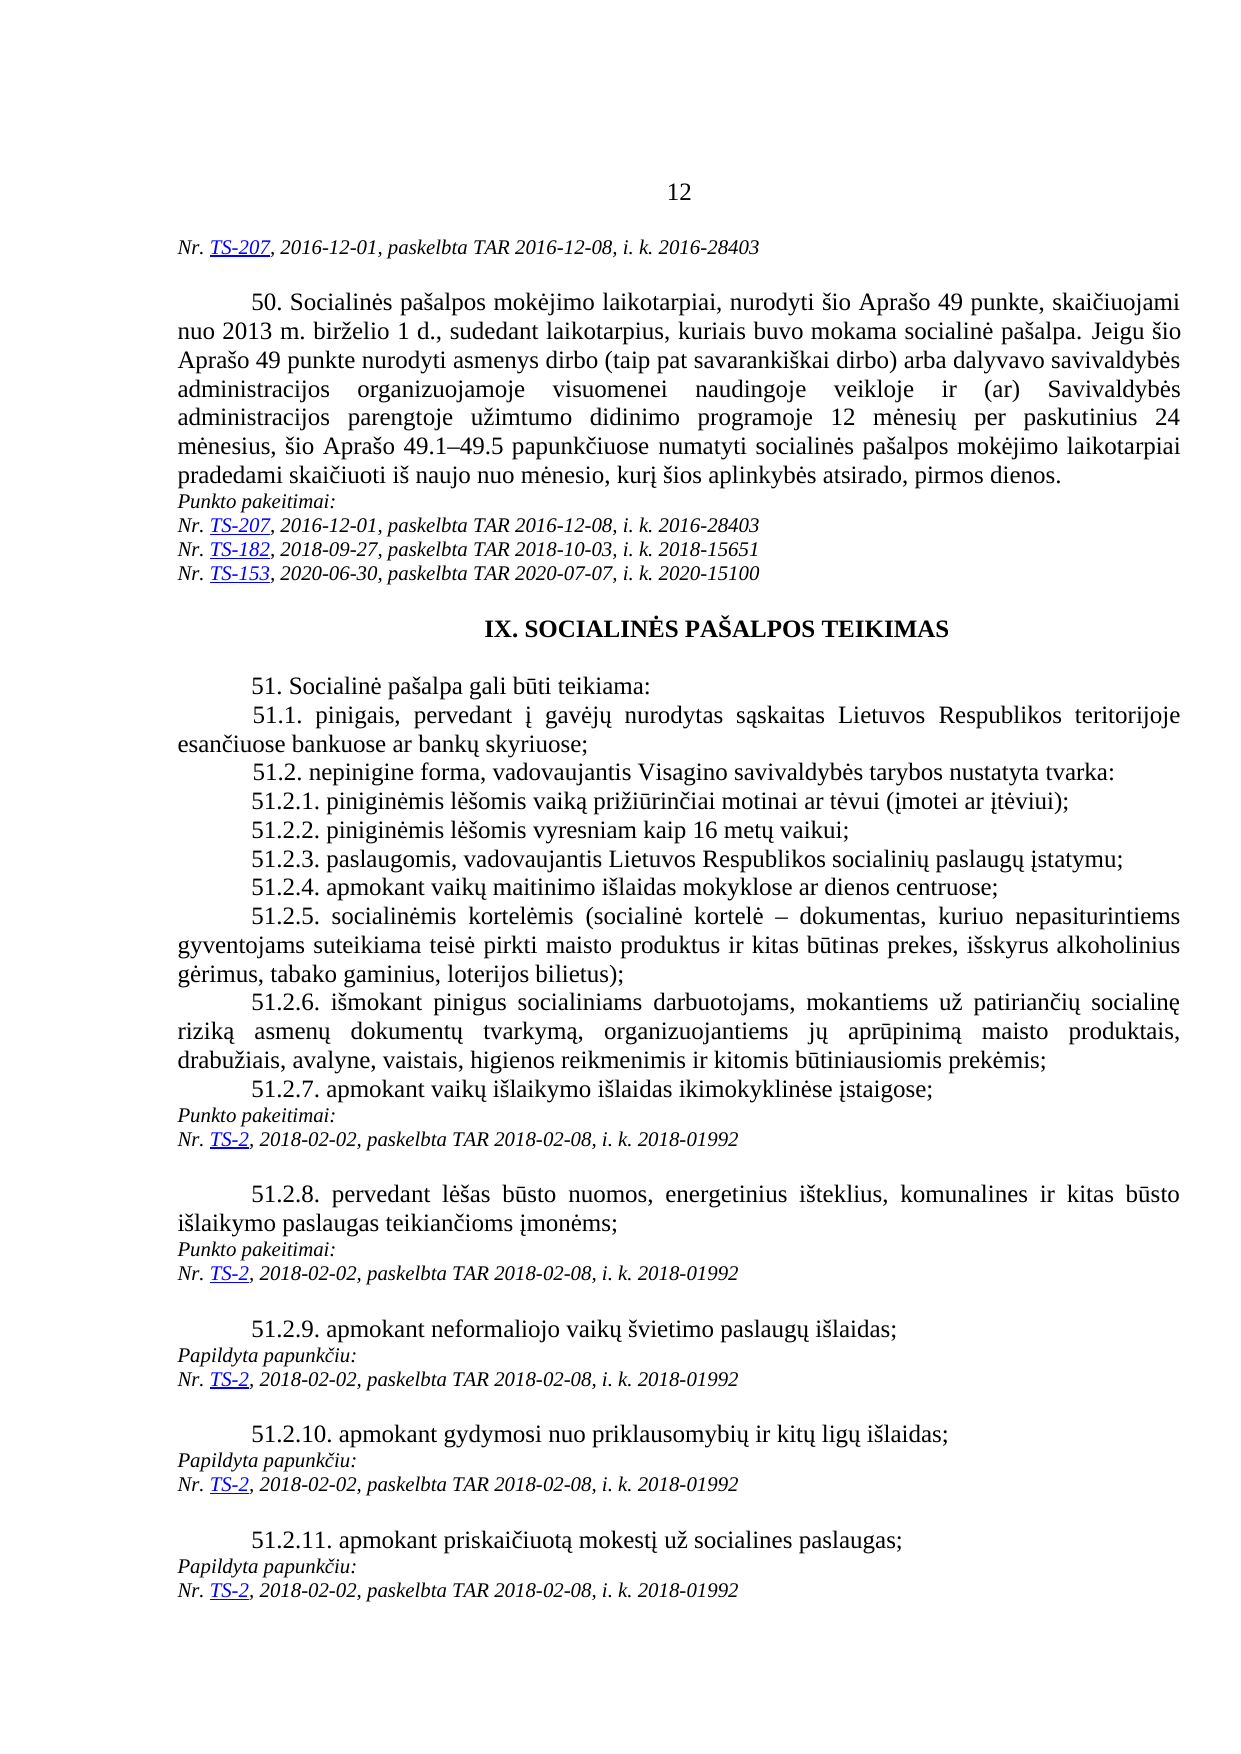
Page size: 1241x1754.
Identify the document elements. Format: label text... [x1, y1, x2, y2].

text Nr. TS-153, 2020-06-30, paskelbta TAR 2020-07-07, i. k. 2020-15100 [177, 561, 1181, 585]
text 51.2.10. apmokant gydymosi nuo priklausomybių ir kitų ligų išlaidas; [177, 1419, 1181, 1448]
text 51. Socialinė pašalpa gali būti teikiama: [177, 671, 1181, 700]
text Punkto pakeitimai: [177, 1102, 1181, 1127]
text 51.2. nepinigine forma, vadovaujantis Visagino savivaldybės tarybos nustatyta tvarka: [177, 757, 1181, 786]
text 51.2.1. piniginėmis lėšomis vaiką prižiūrinčiai motinai ar tėvui (įmotei ar įtėviui); [177, 786, 1181, 815]
text Nr. TS-2, 2018-02-02, paskelbta TAR 2018-02-08, i. k. 2018-01992 [177, 1472, 1181, 1496]
text Nr. TS-207, 2016-12-01, paskelbta TAR 2016-12-08, i. k. 2016-28403 [177, 513, 1181, 537]
text 51.1. pinigais, pervedant į gavėjų nurodytas sąskaitas Lietuvos Respublikos teritorijoje esančiuose bankuose ar bankų skyriuose; [177, 700, 1181, 757]
text Nr. TS-2, 2018-02-02, paskelbta TAR 2018-02-08, i. k. 2018-01992 [177, 1261, 1181, 1285]
text Nr. TS-207, 2016-12-01, paskelbta TAR 2016-12-08, i. k. 2016-28403 [177, 235, 1181, 259]
text 51.2.5. socialinėmis kortelėmis (socialinė kortelė – dokumentas, kuriuo nepasiturintiems gyventojams suteikiama teisė pirkti maisto produktus ir kitas būtinas prekes, išskyrus alkoholinius gėrimus, tabako gaminius, loterijos bilietus); [177, 901, 1181, 987]
text Nr. TS-2, 2018-02-02, paskelbta TAR 2018-02-08, i. k. 2018-01992 [177, 1578, 1181, 1602]
text 51.2.7. apmokant vaikų išlaikymo išlaidas ikimokyklinėse įstaigose; [177, 1074, 1181, 1102]
text 51.2.2. piniginėmis lėšomis vyresniam kaip 16 metų vaikui; [177, 815, 1181, 844]
text Nr. TS-2, 2018-02-02, paskelbta TAR 2018-02-08, i. k. 2018-01992 [177, 1127, 1181, 1151]
text Papildyta papunkčiu: [177, 1448, 1181, 1472]
text Punkto pakeitimai: [177, 1237, 1181, 1261]
text 50. Socialinės pašalpos mokėjimo laikotarpiai, nurodyti šio Aprašo 49 punkte, skaičiuojami nuo 2013 m. birželio 1 d., sudedant laikotarpius, kuriais buvo mokama socialinė pašalpa. Jeigu šio Aprašo 49 punkte nurodyti asmenys dirbo (taip pat savarankiškai dirbo) arba dalyvavo savivaldybės administracijos organizuojamoje visuomenei naudingoje veikloje ir (ar) Savivaldybės administracijos parengtoje užimtumo didinimo programoje 12 mėnesių per paskutinius 24 mėnesius, šio Aprašo 49.1–49.5 papunkčiuose numatyti socialinės pašalpos mokėjimo laikotarpiai pradedami skaičiuoti iš naujo nuo mėnesio, kurį šios aplinkybės atsirado, pirmos dienos. [177, 287, 1181, 489]
text 51.2.3. paslaugomis, vadovaujantis Lietuvos Respublikos socialinių paslaugų įstatymu; [177, 844, 1181, 872]
text Papildyta papunkčiu: [177, 1342, 1181, 1367]
text Nr. TS-182, 2018-09-27, paskelbta TAR 2018-10-03, i. k. 2018-15651 [177, 537, 1181, 561]
text 51.2.6. išmokant pinigus socialiniams darbuotojams, mokantiems už patiriančių socialinę riziką asmenų dokumentų tvarkymą, organizuojantiems jų aprūpinimą maisto produktais, drabužiais, avalyne, vaistais, higienos reikmenimis ir kitomis būtiniausiomis prekėmis; [177, 987, 1181, 1074]
text 51.2.4. apmokant vaikų maitinimo išlaidas mokyklose ar dienos centruose; [177, 872, 1181, 901]
text Punkto pakeitimai: [177, 489, 1181, 513]
text IX. SOCIALINĖS PAŠALPOS TEIKIMAS [177, 614, 1181, 642]
text Nr. TS-2, 2018-02-02, paskelbta TAR 2018-02-08, i. k. 2018-01992 [177, 1367, 1181, 1391]
text 51.2.11. apmokant priskaičiuotą mokestį už socialines paslaugas; [177, 1525, 1181, 1554]
text 51.2.8. pervedant lėšas būsto nuomos, energetinius išteklius, komunalines ir kitas būsto išlaikymo paslaugas teikiančioms įmonėms; [177, 1179, 1181, 1237]
text Papildyta papunkčiu: [177, 1554, 1181, 1578]
text 51.2.9. apmokant neformaliojo vaikų švietimo paslaugų išlaidas; [177, 1314, 1181, 1342]
